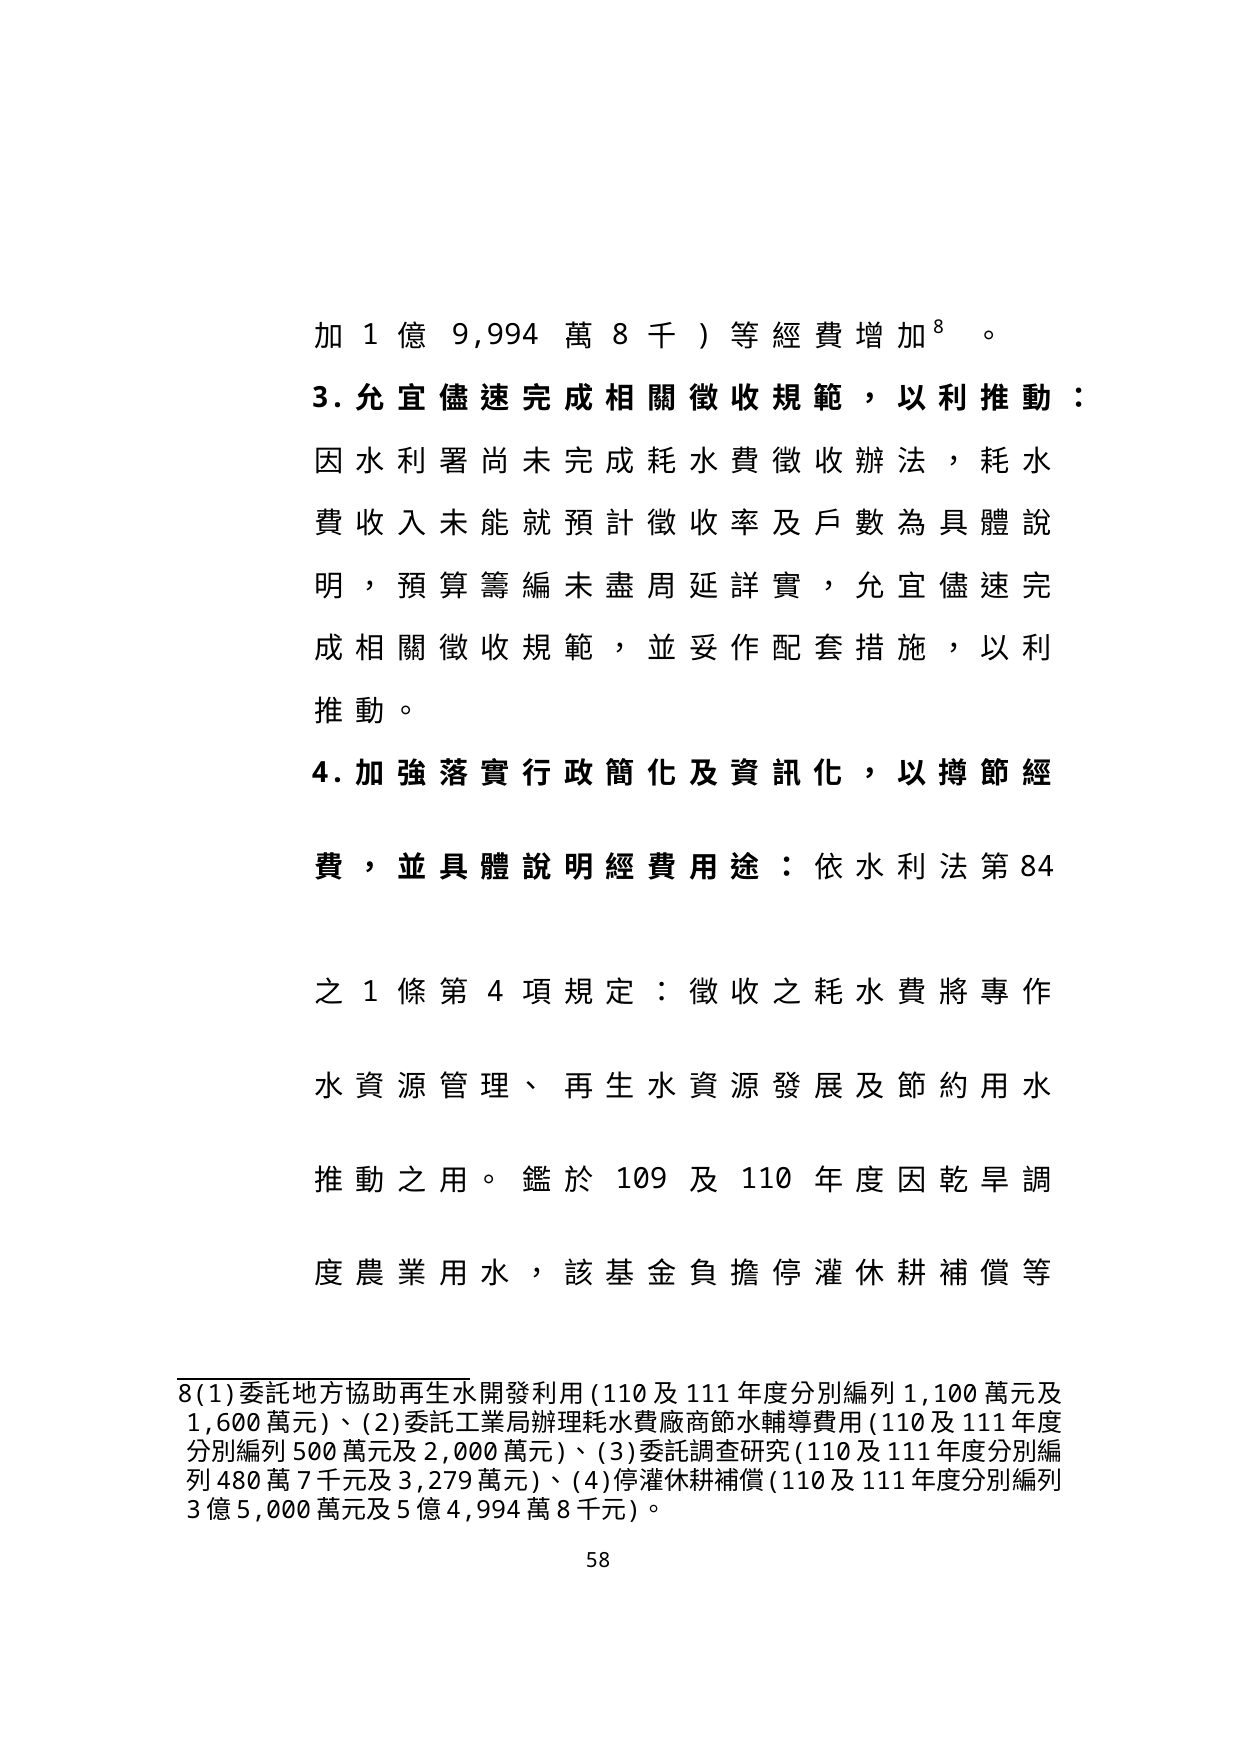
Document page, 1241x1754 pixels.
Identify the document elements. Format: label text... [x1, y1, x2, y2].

text 加1億9,994萬8千)等經費增加。 [271, 229, 1058, 354]
text 4.加強落實行政簡化及資訊化，以撙節經費，並具體說明經費用途：依水利法第84之1條第4項規定：徵收之耗水費將專作水資源管理、再生水資源發展及節約用水推動之用。鑑於109及110年度因乾旱調度農業用水，該基金負擔停灌休耕補償等經費預計將達20億餘元，遠逾所預估之耗水費收入；基此，有關耗水費之徵收作業，允宜加強落實行政簡化及資訊化等，以撙節經費。另111年度分別編列委託地方政府推動之再生水開發利用1,600萬元、工業局產業節水輔導2,000萬元及委託調查研究3,279萬元，允宜於預算案中具體說明預計辦理計畫內容及經費估列等，以利本院審議及後續之追蹤考核，確切落實耗水費徵收之目的。 [271, 729, 1058, 1292]
text 3.允宜儘速完成相關徵收規範，以利推動：因水利署尚未完成耗水費徵收辦法，耗水費收入未能就預計徵收率及戶數為具體說明，預算籌編未盡周延詳實，允宜儘速完成相關徵收規範，並妥作配套措施，以利推動。 [271, 354, 1058, 729]
text (1)委託地方協助再生水開發利用(110及111年度分別編列1,100萬元及1,600萬元)、(2)委託工業局辦理耗水費廠商節水輔導費用(110及111年度分別編列500萬元及2,000萬元)、(3)委託調查研究(110及111年度分別編列480萬7千元及3,279萬元)、(4)停灌休耕補償(110及111年度分別編列3億5,000萬元及5億4,994萬8千元)。 [177, 1379, 1063, 1525]
